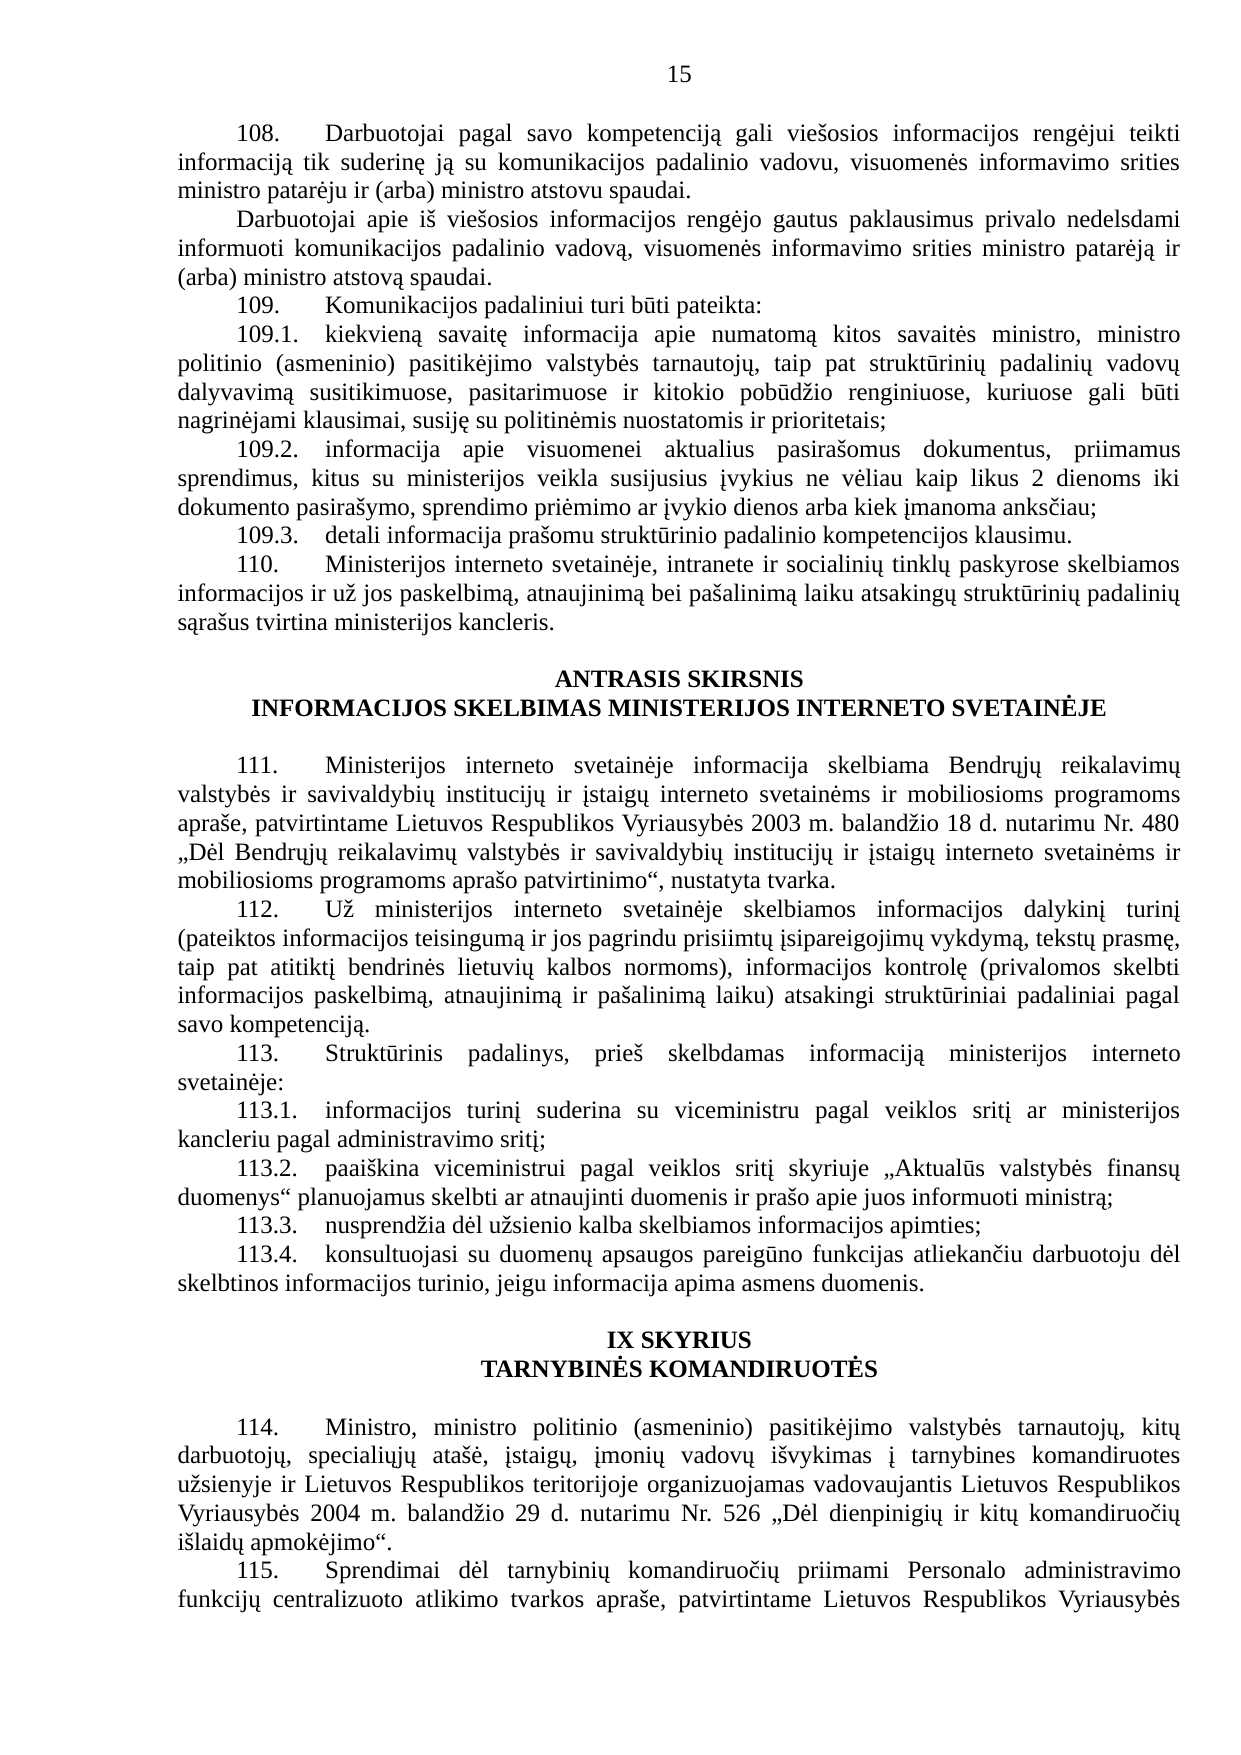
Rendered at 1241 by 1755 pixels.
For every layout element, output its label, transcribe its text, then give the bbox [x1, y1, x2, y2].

text 113.3. nusprendžia dėl užsienio kalba skelbiamos informacijos apimties; [177, 1211, 1181, 1239]
text 113.1. informacijos turinį suderina su viceministru pagal veiklos sritį ar ministerijos kancleriu pagal administravimo sritį; [177, 1096, 1181, 1153]
text 109. Komunikacijos padaliniui turi būti pateikta: [177, 291, 1181, 319]
text 113.2. paaiškina viceministrui pagal veiklos sritį skyriuje „Aktualūs valstybės finansų duomenys“ planuojamus skelbti ar atnaujinti duomenis ir prašo apie juos informuoti ministrą; [177, 1153, 1181, 1211]
text 108. Darbuotojai pagal savo kompetenciją gali viešosios informacijos rengėjui teikti informaciją tik suderinę ją su komunikacijos padalinio vadovu, visuomenės informavimo srities ministro patarėju ir (arba) ministro atstovu spaudai. [177, 118, 1181, 204]
text 113. Struktūrinis padalinys, prieš skelbdamas informaciją ministerijos interneto svetainėje: [177, 1038, 1181, 1096]
text 115. Sprendimai dėl tarnybinių komandiruočių priimami Personalo administravimo funkcijų centralizuoto atlikimo tvarkos apraše, patvirtintame Lietuvos Respublikos Vyriausybės [177, 1556, 1181, 1613]
text TARNYBINĖS KOMANDIRUOTĖS [177, 1354, 1181, 1383]
text 109.3. detali informacija prašomu struktūrinio padalinio kompetencijos klausimu. [177, 521, 1181, 549]
text 109.2. informacija apie visuomenei aktualius pasirašomus dokumentus, priimamus sprendimus, kitus su ministerijos veikla susijusius įvykius ne vėliau kaip likus 2 dienoms iki dokumento pasirašymo, sprendimo priėmimo ar įvykio dienos arba kiek įmanoma anksčiau; [177, 434, 1181, 521]
text 112. Už ministerijos interneto svetainėje skelbiamos informacijos dalykinį turinį (pateiktos informacijos teisingumą ir jos pagrindu prisiimtų įsipareigojimų vykdymą, tekstų prasmę, taip pat atitiktį bendrinės lietuvių kalbos normoms), informacijos kontrolę (privalomos skelbti informacijos paskelbimą, atnaujinimą ir pašalinimą laiku) atsakingi struktūriniai padaliniai pagal savo kompetenciją. [177, 894, 1181, 1038]
text INFORMACIJOS SKELBIMAS MINISTERIJOS INTERNETO SVETAINĖJE [177, 693, 1181, 722]
text ANTRASIS SKIRSNIS [177, 664, 1181, 693]
text 109.1. kiekvieną savaitę informacija apie numatomą kitos savaitės ministro, ministro politinio (asmeninio) pasitikėjimo valstybės tarnautojų, taip pat struktūrinių padalinių vadovų dalyvavimą susitikimuose, pasitarimuose ir kitokio pobūdžio renginiuose, kuriuose gali būti nagrinėjami klausimai, susiję su politinėmis nuostatomis ir prioritetais; [177, 319, 1181, 434]
text 111. Ministerijos interneto svetainėje informacija skelbiama Bendrųjų reikalavimų valstybės ir savivaldybių institucijų ir įstaigų interneto svetainėms ir mobiliosioms programoms apraše, patvirtintame Lietuvos Respublikos Vyriausybės 2003 m. balandžio 18 d. nutarimu Nr. 480 „Dėl Bendrųjų reikalavimų valstybės ir savivaldybių institucijų ir įstaigų interneto svetainėms ir mobiliosioms programoms aprašo patvirtinimo“, nustatyta tvarka. [177, 751, 1181, 894]
text IX SKYRIUS [177, 1326, 1181, 1354]
text 114. Ministro, ministro politinio (asmeninio) pasitikėjimo valstybės tarnautojų, kitų darbuotojų, specialiųjų atašė, įstaigų, įmonių vadovų išvykimas į tarnybines komandiruotes užsienyje ir Lietuvos Respublikos teritorijoje organizuojamas vadovaujantis Lietuvos Respublikos Vyriausybės 2004 m. balandžio 29 d. nutarimu Nr. 526 „Dėl dienpinigių ir kitų komandiruočių išlaidų apmokėjimo“. [177, 1412, 1181, 1556]
text Darbuotojai apie iš viešosios informacijos rengėjo gautus paklausimus privalo nedelsdami informuoti komunikacijos padalinio vadovą, visuomenės informavimo srities ministro patarėją ir (arba) ministro atstovą spaudai. [177, 204, 1181, 291]
text 110. Ministerijos interneto svetainėje, intranete ir socialinių tinklų paskyrose skelbiamos informacijos ir už jos paskelbimą, atnaujinimą bei pašalinimą laiku atsakingų struktūrinių padalinių sąrašus tvirtina ministerijos kancleris. [177, 549, 1181, 636]
text 113.4. konsultuojasi su duomenų apsaugos pareigūno funkcijas atliekančiu darbuotoju dėl skelbtinos informacijos turinio, jeigu informacija apima asmens duomenis. [177, 1239, 1181, 1297]
